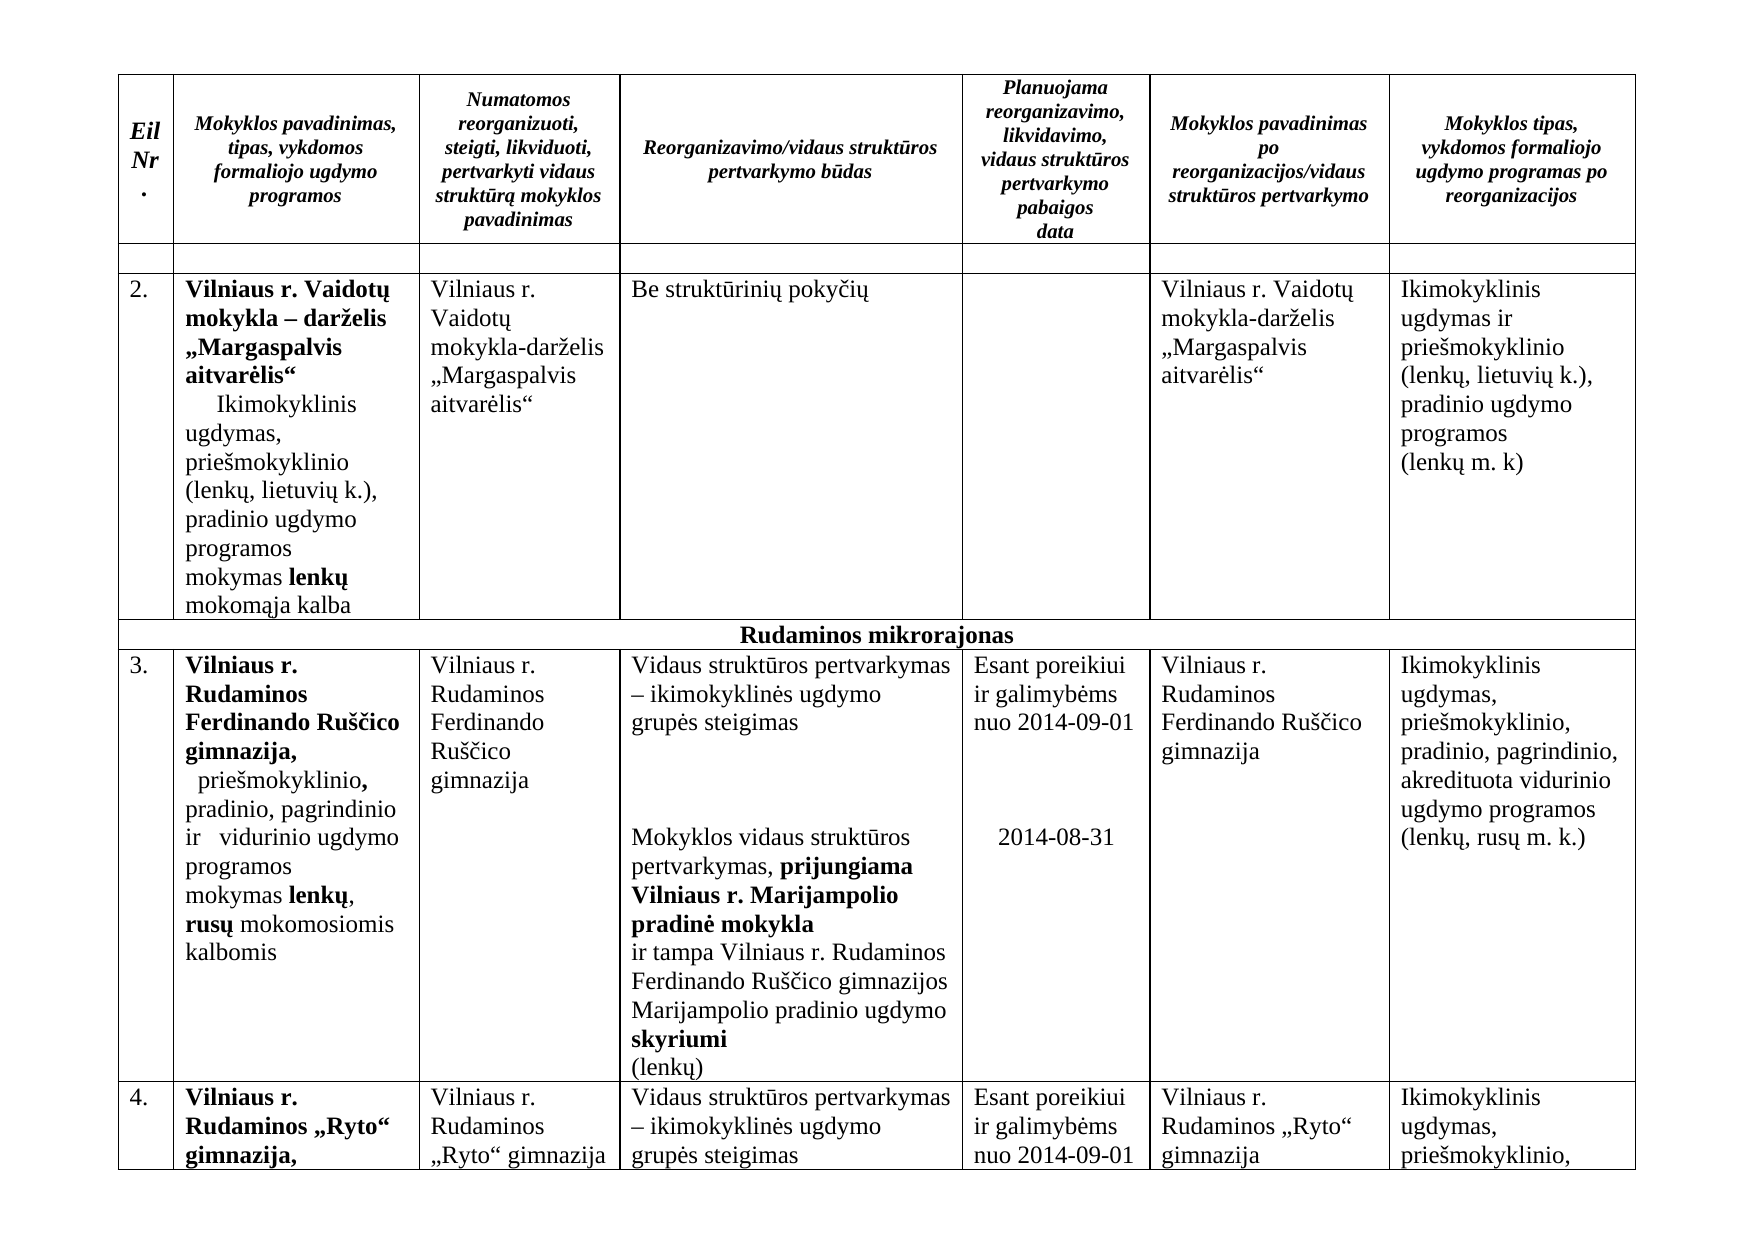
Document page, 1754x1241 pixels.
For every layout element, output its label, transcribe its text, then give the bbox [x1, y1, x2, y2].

table_cell Ikimokyklinis ugdymas, priešmokyklinio, pradinio, pagrindinio, akredituota vidurinio ugdymo programos (lenkų, rusų m. k.) [1390, 650, 1635, 1081]
table_cell [963, 244, 1149, 273]
table_cell Ikimokyklinis ugdymas ir priešmokyklinio (lenkų, lietuvių k.), pradinio ugdymo programos (lenkų m. k) [1390, 274, 1635, 619]
table_header Mokyklos tipas, vykdomos formaliojo ugdymo programas po reorganizacijos [1390, 75, 1635, 243]
table_header Mokyklos pavadinimas po reorganizacijos/vidaus struktūros pertvarkymo [1151, 75, 1389, 243]
table_cell Vilniaus r. Vaidotų mokykla-darželis „Margaspalvis aitvarėlis“ [1151, 274, 1389, 619]
table_cell 4. [119, 1082, 173, 1168]
table_cell [420, 244, 619, 273]
table_header Mokyklos pavadinimas, tipas, vykdomos formaliojo ugdymo programos [174, 75, 419, 243]
table_cell [621, 244, 962, 273]
table_header Numatomos reorganizuoti, steigti, likviduoti, pertvarkyti vidaus struktūrą mokyklos pavadinimas [420, 75, 619, 243]
table_cell Ikimokyklinis ugdymas, priešmokyklinio, [1390, 1082, 1635, 1168]
table_cell Esant poreikiui ir galimybėms nuo 2014-09-01 2014-08-31 [963, 650, 1149, 1081]
table_cell [1151, 244, 1389, 273]
table_cell Vilniaus r. Rudaminos „Ryto“ gimnazija [1151, 1082, 1389, 1168]
table_header Planuojama reorganizavimo, likvidavimo, vidaus struktūros pertvarkymo pabaigos data [963, 75, 1149, 243]
table_cell [1390, 244, 1635, 273]
table_cell [963, 274, 1149, 619]
table_cell Vidaus struktūros pertvarkymas – ikimokyklinės ugdymo grupės steigimas Mokyklos vidaus struktūros pertvarkymas, prijungiama Vilniaus r. Marijampolio pradinė mokykla ir tampa Vilniaus r. Rudaminos Ferdinando Ruščico gimnazijos Marijampolio pradinio ugdymo skyriumi (lenkų) [621, 650, 962, 1081]
table_cell Vilniaus r. Rudaminos Ferdinando Ruščico gimnazija [1151, 650, 1389, 1081]
table_cell Be struktūrinių pokyčių [621, 274, 962, 619]
table_cell 3. [119, 650, 173, 1081]
table_cell Vilniaus r. Vaidotų mokykla-darželis „Margaspalvis aitvarėlis“ [420, 274, 619, 619]
table_cell [174, 244, 419, 273]
table_cell [119, 244, 173, 273]
table_cell Rudaminos mikrorajonas [119, 620, 1635, 649]
table_cell Vilniaus r. Rudaminos Ferdinando Ruščico gimnazija, priešmokyklinio, pradinio, pagrindinio ir vidurinio ugdymo programos mokymas lenkų, rusų mokomosiomis kalbomis [174, 650, 419, 1081]
table_cell Vilniaus r. Vaidotų mokykla – darželis „Margaspalvis aitvarėlis“ Ikimokyklinis ugdymas, priešmokyklinio (lenkų, lietuvių k.), pradinio ugdymo programos mokymas lenkų mokomąja kalba [174, 274, 419, 619]
table_cell Vilniaus r. Rudaminos „Ryto“ gimnazija [420, 1082, 619, 1168]
table_header Reorganizavimo/vidaus struktūros pertvarkymo būdas [621, 75, 962, 243]
table_header Eil Nr. [119, 75, 173, 243]
table_cell Esant poreikiui ir galimybėms nuo 2014-09-01 [963, 1082, 1149, 1168]
table_cell Vilniaus r. Rudaminos „Ryto“ gimnazija, [174, 1082, 419, 1168]
table_cell Vidaus struktūros pertvarkymas – ikimokyklinės ugdymo grupės steigimas [621, 1082, 962, 1168]
table_cell Vilniaus r. Rudaminos Ferdinando Ruščico gimnazija [420, 650, 619, 1081]
table_cell 2. [119, 274, 173, 619]
